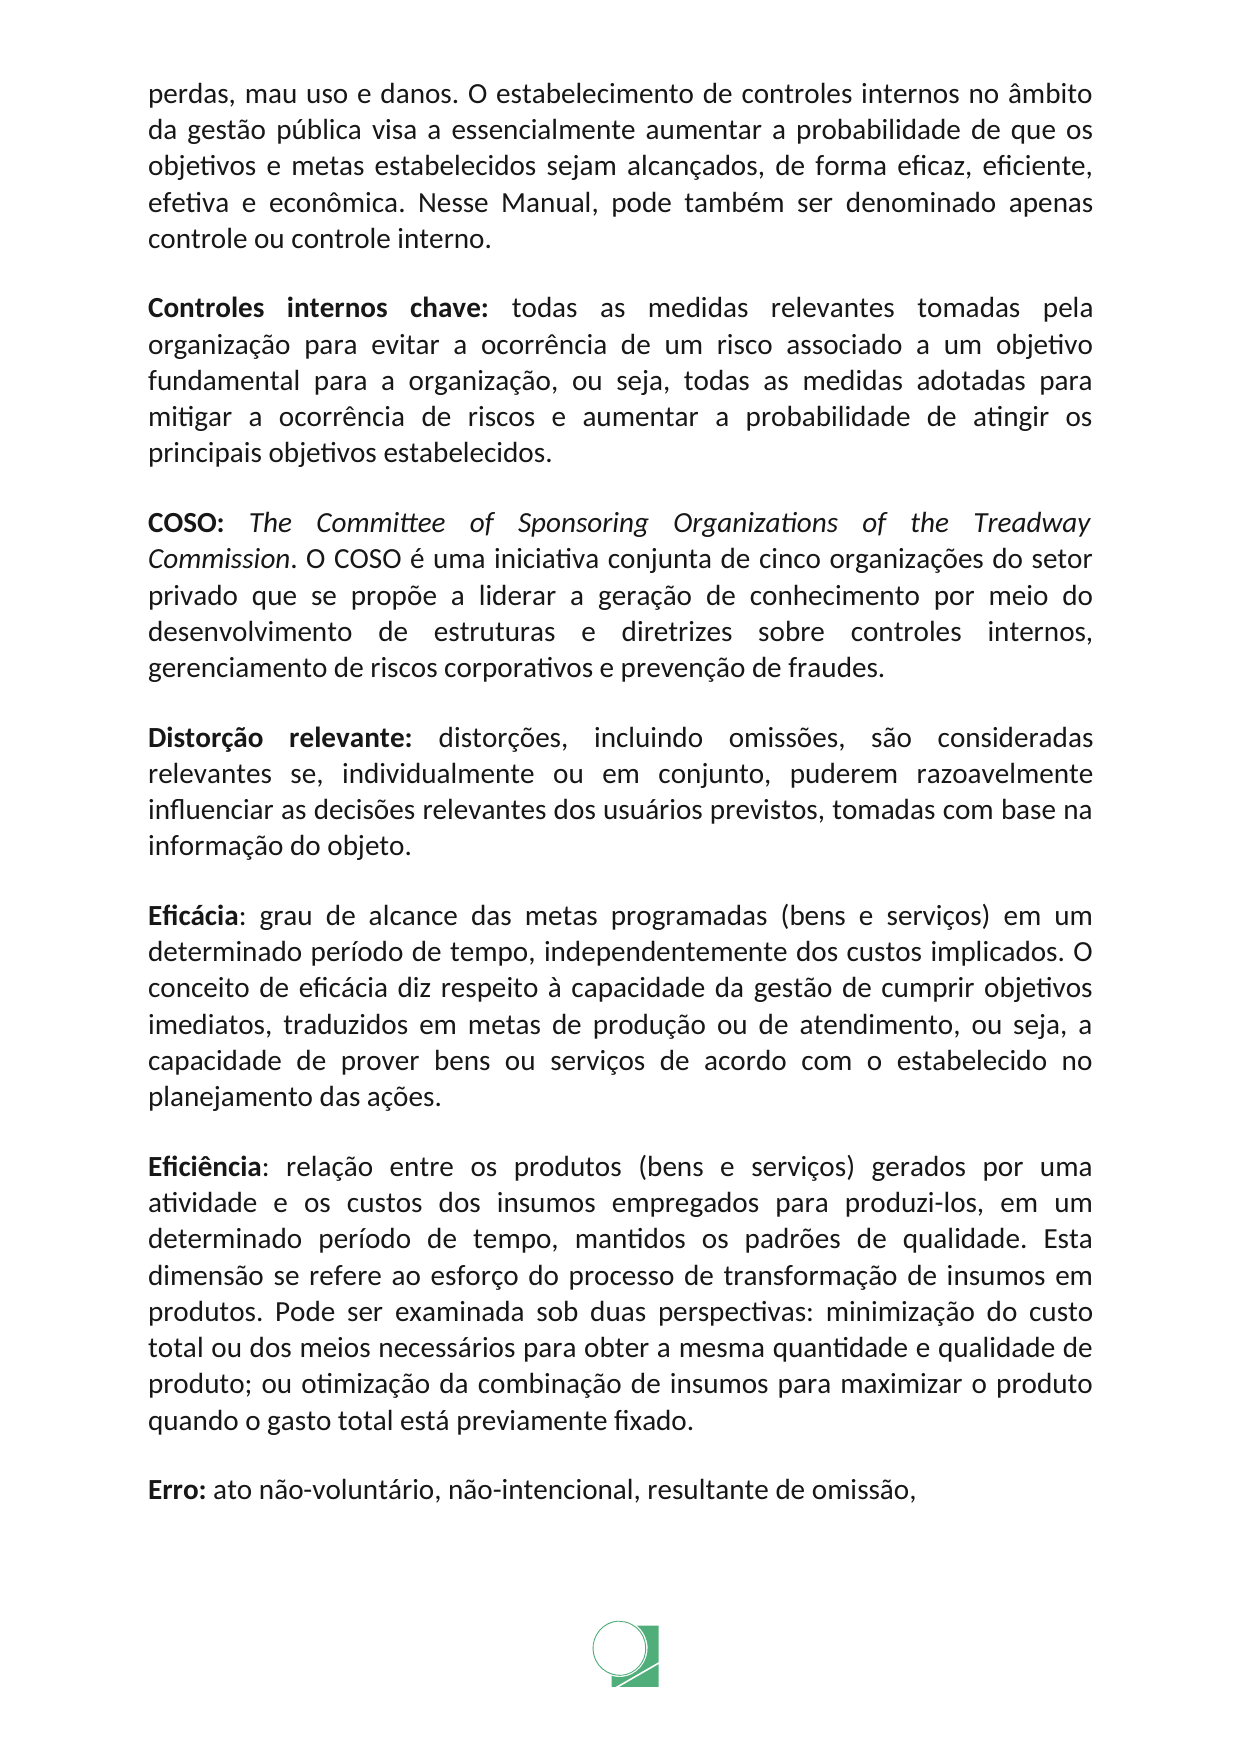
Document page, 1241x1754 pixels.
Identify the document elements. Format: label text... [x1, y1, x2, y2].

text Eficiência: relação entre os produtos (bens e serviços) gerados por uma atividade e os custos dos insumos empregados para produzi-los, em um determinado período de tempo, mantidos os padrões de qualidade. Esta dimensão se refere ao esforço do processo de transformação de insumos em produtos. Pode ser examinada sob duas perspectivas: minimização do custo total ou dos meios necessários para obter a mesma quantidade e qualidade de produto; ou otimização da combinação de insumos para maximizar o produto quando o gasto total está previamente fixado. [148, 1148, 1094, 1437]
text Controles internos chave: todas as medidas relevantes tomadas pela organização para evitar a ocorrência de um risco associado a um objetivo fundamental para a organização, ou seja, todas as medidas adotadas para mitigar a ocorrência de riscos e aumentar a probabilidade de atingir os principais objetivos estabelecidos. [148, 289, 1094, 470]
text Distorção relevante: distorções, incluindo omissões, são consideradas relevantes se, individualmente ou em conjunto, puderem razoavelmente influenciar as decisões relevantes dos usuários previstos, tomadas com base na informação do objeto. [148, 719, 1094, 863]
text Eficácia: grau de alcance das metas programadas (bens e serviços) em um determinado período de tempo, independentemente dos custos implicados. O conceito de eficácia diz respeito à capacidade da gestão de cumprir objetivos imediatos, traduzidos em metas de produção ou de atendimento, ou seja, a capacidade de prover bens ou serviços de acordo com o estabelecido no planejamento das ações. [148, 897, 1094, 1114]
text COSO: The Committee of Sponsoring Organizations of the Treadway Commission. O COSO é uma iniciativa conjunta de cinco organizações do setor privado que se propõe a liderar a geração de conhecimento por meio do desenvolvimento de estruturas e diretrizes sobre controles internos, gerenciamento de riscos corporativos e prevenção de fraudes. [148, 504, 1094, 685]
text Erro: ato não-voluntário, não-intencional, resultante de omissão, [148, 1471, 1094, 1507]
text perdas, mau uso e danos. O estabelecimento de controles internos no âmbito da gestão pública visa a essencialmente aumentar a probabilidade de que os objetivos e metas estabelecidos sejam alcançados, de forma eficaz, eficiente, efetiva e econômica. Nesse Manual, pode também ser denominado apenas controle ou controle interno. [148, 75, 1094, 256]
